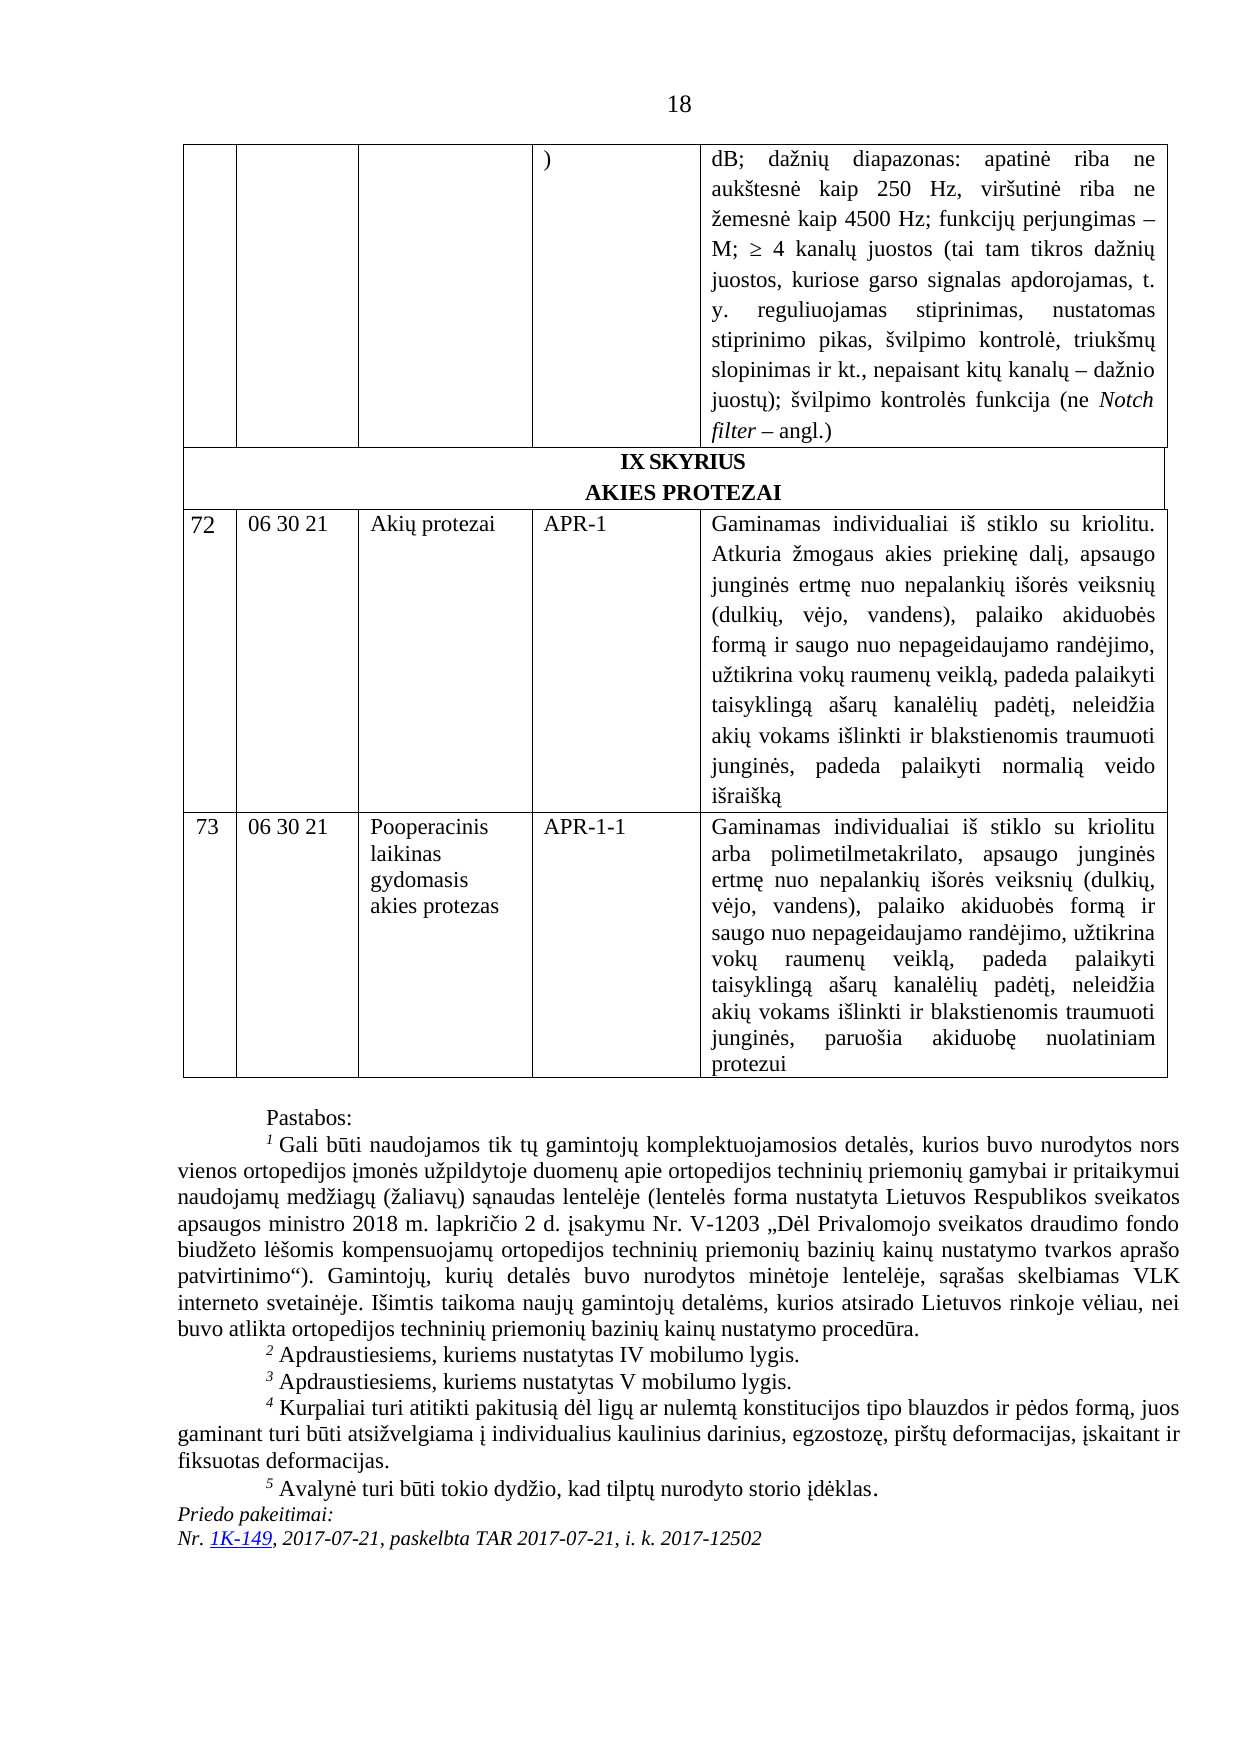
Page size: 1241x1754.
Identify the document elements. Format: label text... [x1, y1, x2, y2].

text 2 Apdraustiesiems, kuriems nustatytas IV mobilumo lygis. [177, 1341, 1181, 1368]
table_cell IX SKYRIUS AKIES PROTEZAI [184, 448, 1164, 509]
text 4 Kurpaliai turi atitikti pakitusią dėl ligų ar nulemtą konstitucijos tipo blauzdos ir pėdos formą, juos gaminant turi būti atsižvelgiama į individualius kaulinius darinius, egzostozę, pirštų deformacijas, įskaitant ir fiksuotas deformacijas. [177, 1394, 1181, 1473]
text 3 Apdraustiesiems, kuriems nustatytas V mobilumo lygis. [177, 1368, 1181, 1394]
table_cell APR-1-1 [533, 813, 700, 1077]
table_cell [359, 145, 532, 447]
table_cell 06 30 21 [237, 510, 358, 812]
table_cell ) [533, 145, 700, 447]
table_cell Gaminamas individualiai iš stiklo su kriolitu. Atkuria žmogaus akies priekinę dalį, apsaugo junginės ertmę nuo nepalankių išorės veiksnių (dulkių, vėjo, vandens), palaiko akiduobės formą ir saugo nuo nepageidaujamo randėjimo, užtikrina vokų raumenų veiklą, padeda palaikyti taisyklingą ašarų kanalėlių padėtį, neleidžia akių vokams išlinkti ir blakstienomis traumuoti junginės, padeda palaikyti normalią veido išraišką [701, 510, 1167, 812]
table_cell APR-1 [533, 510, 700, 812]
table_cell 73 [184, 813, 236, 1077]
text 5 Avalynė turi būti tokio dydžio, kad tilptų nurodyto storio įdėklas. [177, 1473, 1181, 1502]
table_cell Pooperacinis laikinas gydomasis akies protezas [359, 813, 532, 1077]
table_cell Akių protezai [359, 510, 532, 812]
text Priedo pakeitimai: [177, 1502, 1181, 1526]
table_cell Gaminamas individualiai iš stiklo su kriolitu arba polimetilmetakrilato, apsaugo junginės ertmę nuo nepalankių išorės veiksnių (dulkių, vėjo, vandens), palaiko akiduobės formą ir saugo nuo nepageidaujamo randėjimo, užtikrina vokų raumenų veiklą, padeda palaikyti taisyklingą ašarų kanalėlių padėtį, neleidžia akių vokams išlinkti ir blakstienomis traumuoti junginės, paruošia akiduobę nuolatiniam protezui [701, 813, 1167, 1077]
table_cell 06 30 21 [237, 813, 358, 1077]
text Pastabos: [177, 1104, 1181, 1131]
table_cell [237, 145, 358, 447]
text Nr. 1K-149, 2017-07-21, paskelbta TAR 2017-07-21, i. k. 2017-12502 [177, 1526, 1181, 1550]
text 1 Gali būti naudojamos tik tų gamintojų komplektuojamosios detalės, kurios buvo nurodytos nors vienos ortopedijos įmonės užpildytoje duomenų apie ortopedijos techninių priemonių gamybai ir pritaikymui naudojamų medžiagų (žaliavų) sąnaudas lentelėje (lentelės forma nustatyta Lietuvos Respublikos sveikatos apsaugos ministro 2018 m. lapkričio 2 d. įsakymu Nr. V-1203 „Dėl Privalomojo sveikatos draudimo fondo biudžeto lėšomis kompensuojamų ortopedijos techninių priemonių bazinių kainų nustatymo tvarkos aprašo patvirtinimo“). Gamintojų, kurių detalės buvo nurodytos minėtoje lentelėje, sąrašas skelbiamas VLK interneto svetainėje. Išimtis taikoma naujų gamintojų detalėms, kurios atsirado Lietuvos rinkoje vėliau, nei buvo atlikta ortopedijos techninių priemonių bazinių kainų nustatymo procedūra. [177, 1131, 1181, 1341]
table_cell 72 [184, 510, 236, 812]
table_cell dB; dažnių diapazonas: apatinė riba ne aukštesnė kaip 250 Hz, viršutinė riba ne žemesnė kaip 4500 Hz; funkcijų perjungimas – M; ≥ 4 kanalų juostos (tai tam tikros dažnių juostos, kuriose garso signalas apdorojamas, t. y. reguliuojamas stiprinimas, nustatomas stiprinimo pikas, švilpimo kontrolė, triukšmų slopinimas ir kt., nepaisant kitų kanalų ‒ dažnio juostų); švilpimo kontrolės funkcija (ne Notch filter ‒ angl.) [701, 145, 1167, 447]
table_cell [184, 145, 236, 447]
